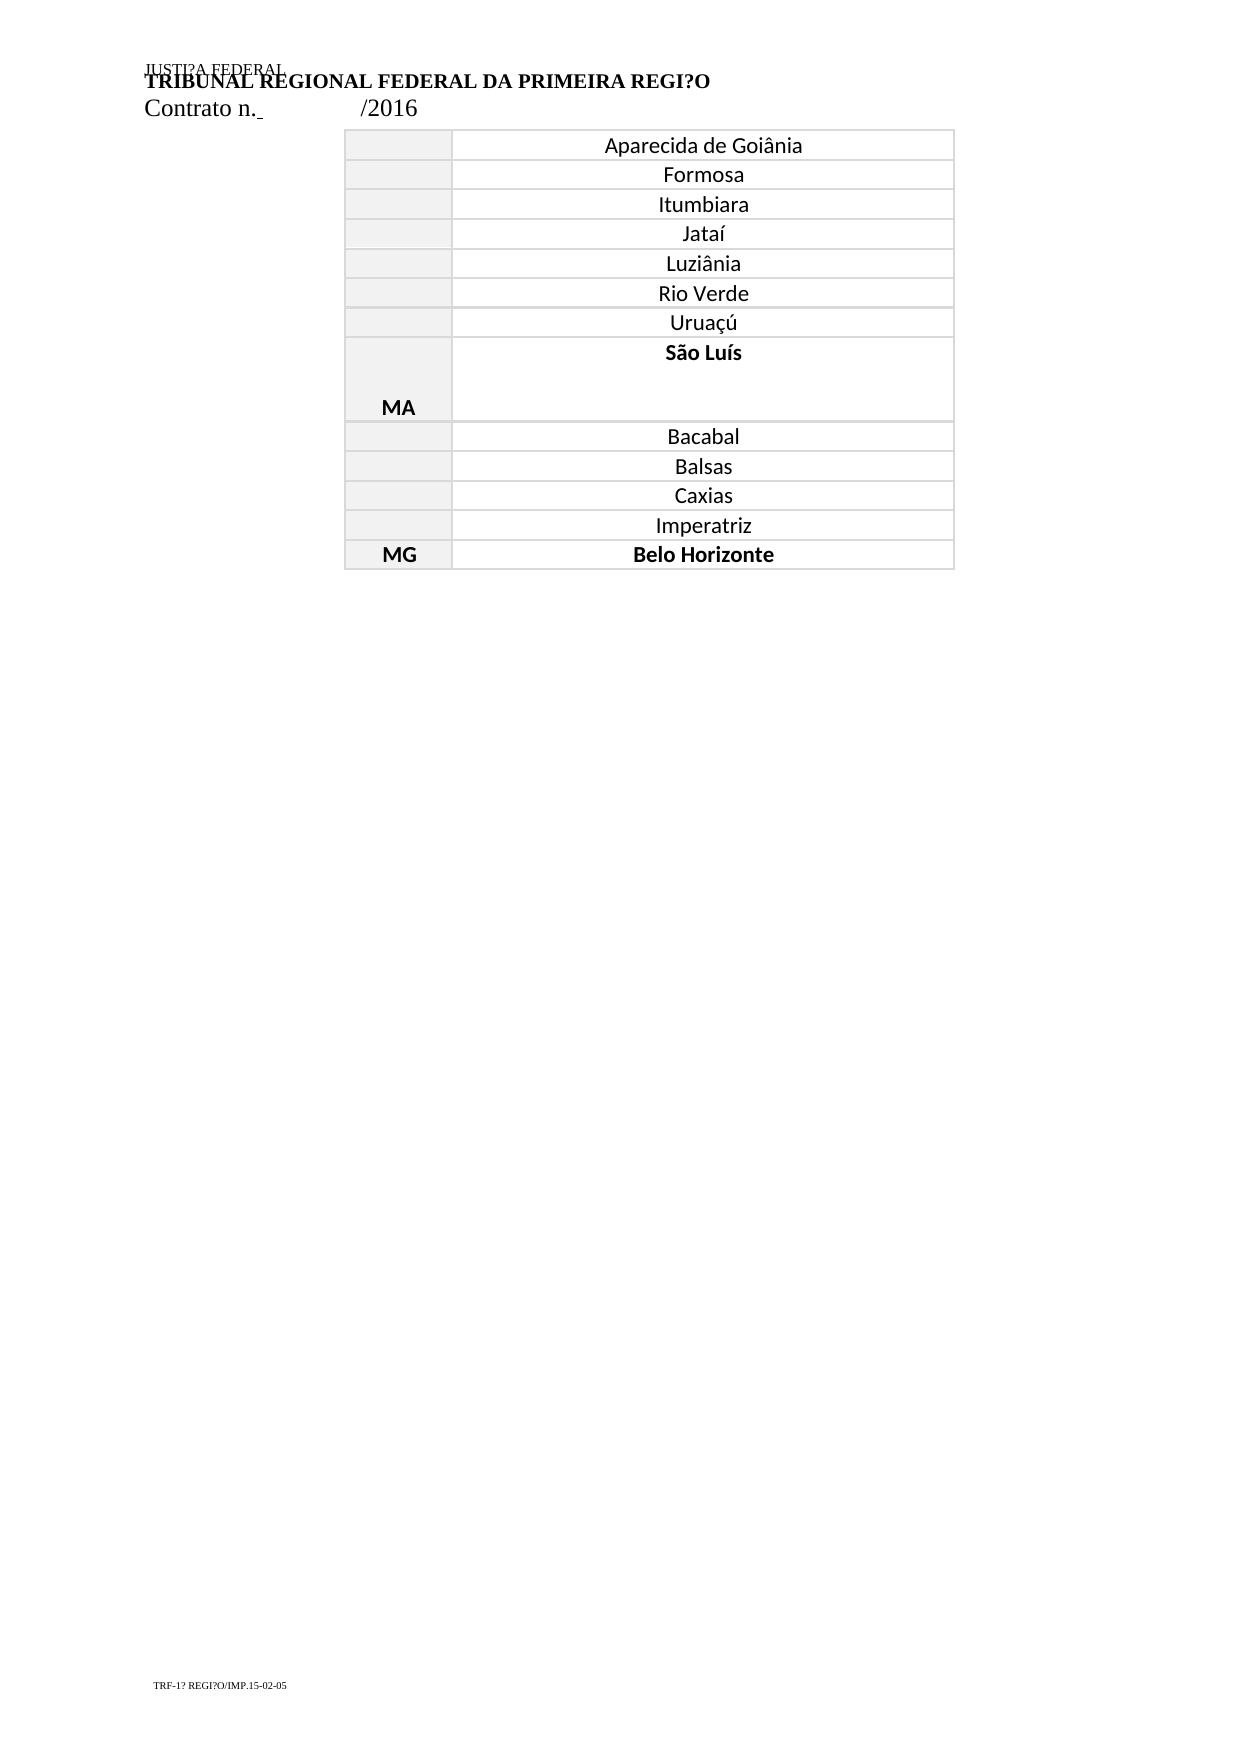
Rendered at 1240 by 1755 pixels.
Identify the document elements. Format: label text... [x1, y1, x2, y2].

table_cell [346, 220, 451, 247]
table_cell Belo Horizonte [453, 541, 953, 568]
table_cell Itumbiara [453, 190, 953, 218]
table_cell [346, 452, 451, 480]
table_cell Formosa [453, 161, 953, 188]
table_cell Imperatriz [453, 511, 953, 539]
table_cell MA [346, 338, 451, 420]
table_cell Balsas [453, 452, 953, 480]
table_cell [346, 423, 451, 450]
table_cell [346, 309, 451, 336]
table_cell [346, 482, 451, 509]
table_cell [346, 190, 451, 218]
table_cell MG [346, 541, 451, 568]
table_cell Bacabal [453, 423, 953, 450]
table_cell [346, 161, 451, 188]
table_cell [346, 250, 451, 277]
table_cell Uruaçú [453, 309, 953, 336]
table_cell Luziânia [453, 250, 953, 277]
table_cell Rio Verde [453, 279, 953, 306]
table_cell Jataí [453, 220, 953, 247]
table_cell São Luís [453, 338, 953, 420]
table_cell [346, 279, 451, 306]
table_cell Caxias [453, 482, 953, 509]
table_cell [346, 131, 451, 159]
table_cell [346, 511, 451, 539]
table_cell Aparecida de Goiânia [453, 131, 953, 159]
